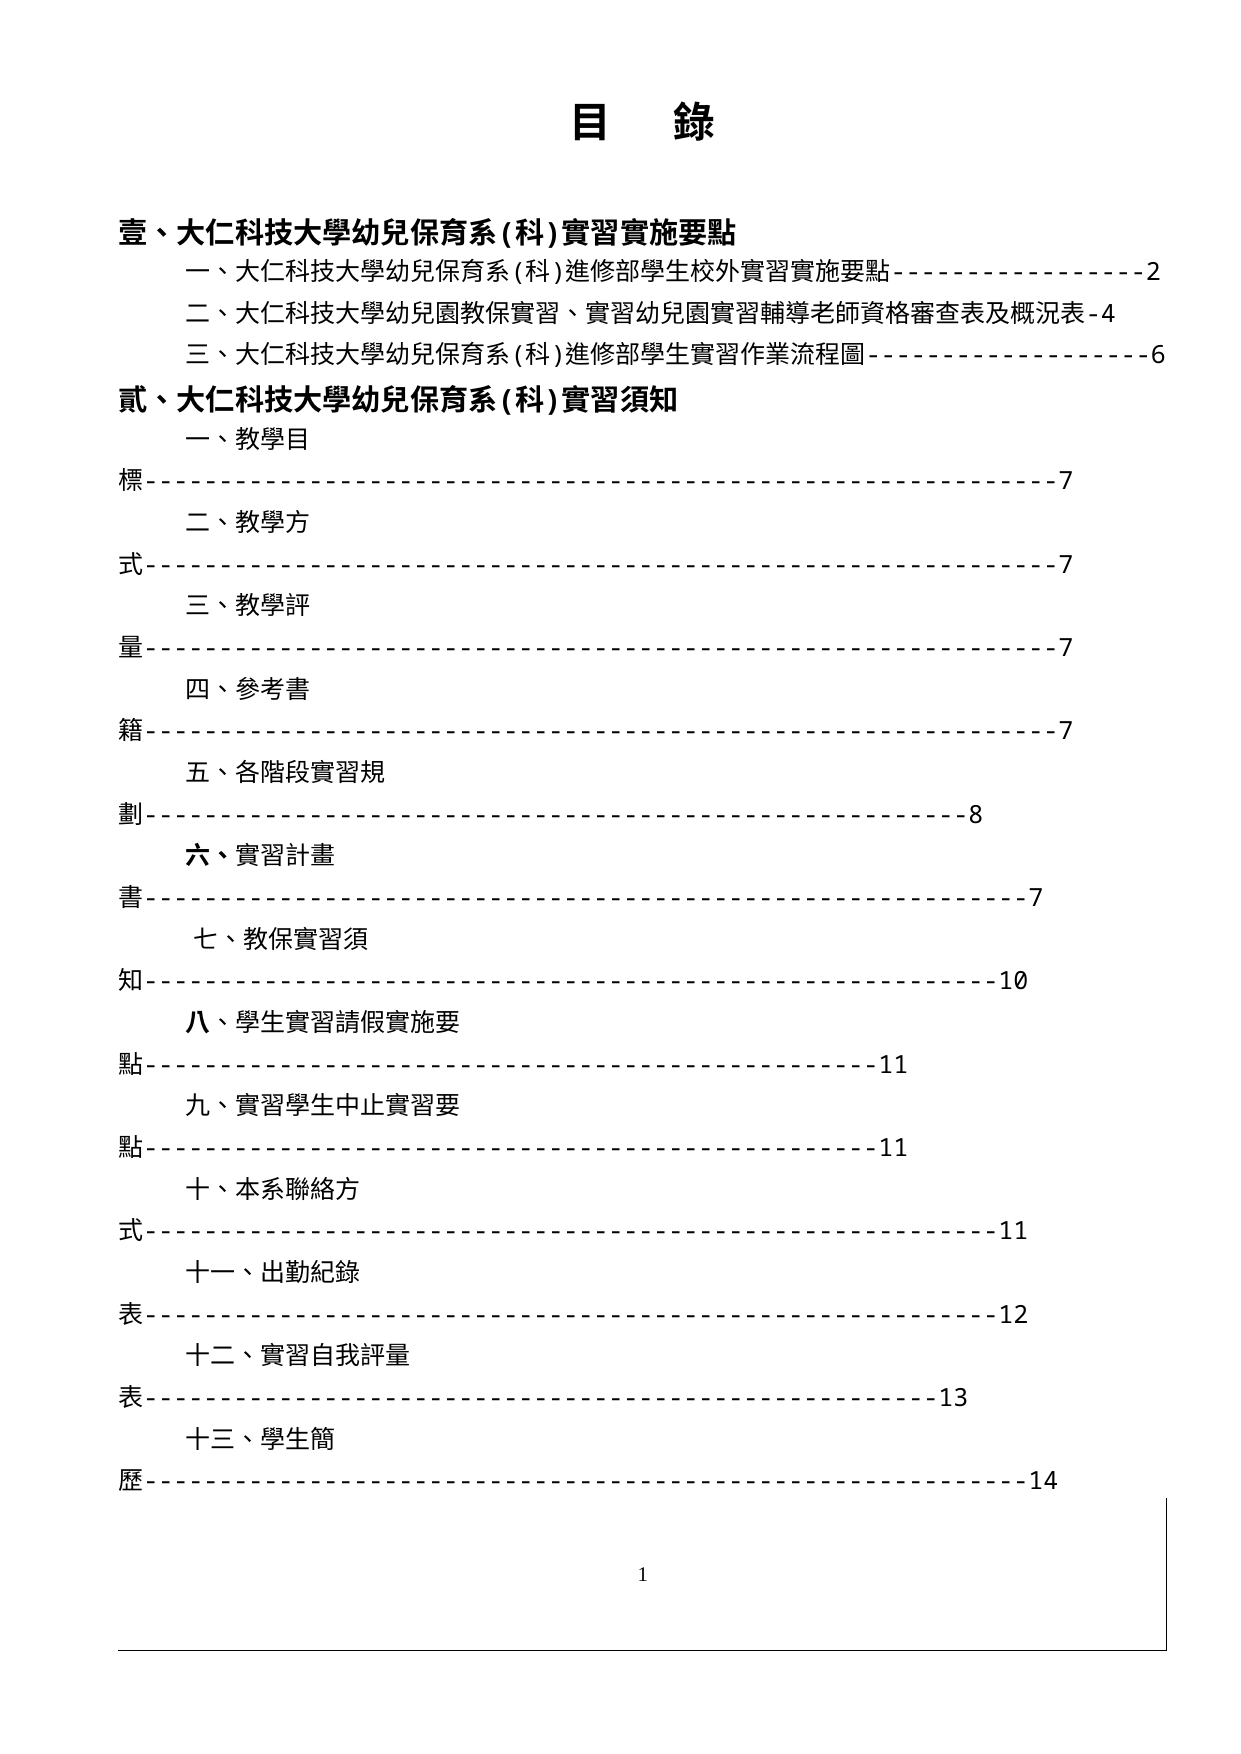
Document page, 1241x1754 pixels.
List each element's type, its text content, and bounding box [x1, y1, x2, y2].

text 十二、實習自我評量表-----------------------------------------------------13 [118, 1336, 1167, 1414]
text 三、教學評量-------------------------------------------------------------7 [118, 586, 1167, 664]
text 七、教保實習須知---------------------------------------------------------10 [118, 919, 1167, 997]
text 十、本系聯絡方式---------------------------------------------------------11 [118, 1169, 1167, 1247]
text 九、實習學生中止實習要點-------------------------------------------------11 [118, 1086, 1167, 1164]
text 目 錄 [118, 89, 1167, 149]
text 八、學生實習請假實施要點-------------------------------------------------11 [118, 1002, 1167, 1080]
text 二、教學方式-------------------------------------------------------------7 [118, 502, 1167, 580]
text 四、參考書籍-------------------------------------------------------------7 [118, 669, 1167, 747]
text 一、大仁科技大學幼兒保育系(科)進修部學生校外實習實施要點-----------------2 [118, 252, 1167, 288]
text 十三、學生簡歷-----------------------------------------------------------14 [118, 1419, 1167, 1497]
text 五、各階段實習規劃-------------------------------------------------------8 [118, 752, 1167, 830]
text 一、教學目標-------------------------------------------------------------7 [118, 419, 1167, 497]
text 十一、出勤紀錄表---------------------------------------------------------12 [118, 1252, 1167, 1330]
text 二、大仁科技大學幼兒園教保實習、實習幼兒園實習輔導老師資格審查表及概況表-4 [118, 293, 1167, 329]
text 六、實習計畫書-----------------------------------------------------------7 [118, 836, 1167, 914]
text 壹、大仁科技大學幼兒保育系(科)實習實施要點 [118, 209, 1167, 252]
text 貳、大仁科技大學幼兒保育系(科)實習須知 [118, 377, 1167, 419]
text 三、大仁科技大學幼兒保育系(科)進修部學生實習作業流程圖-------------------6 [118, 335, 1167, 371]
